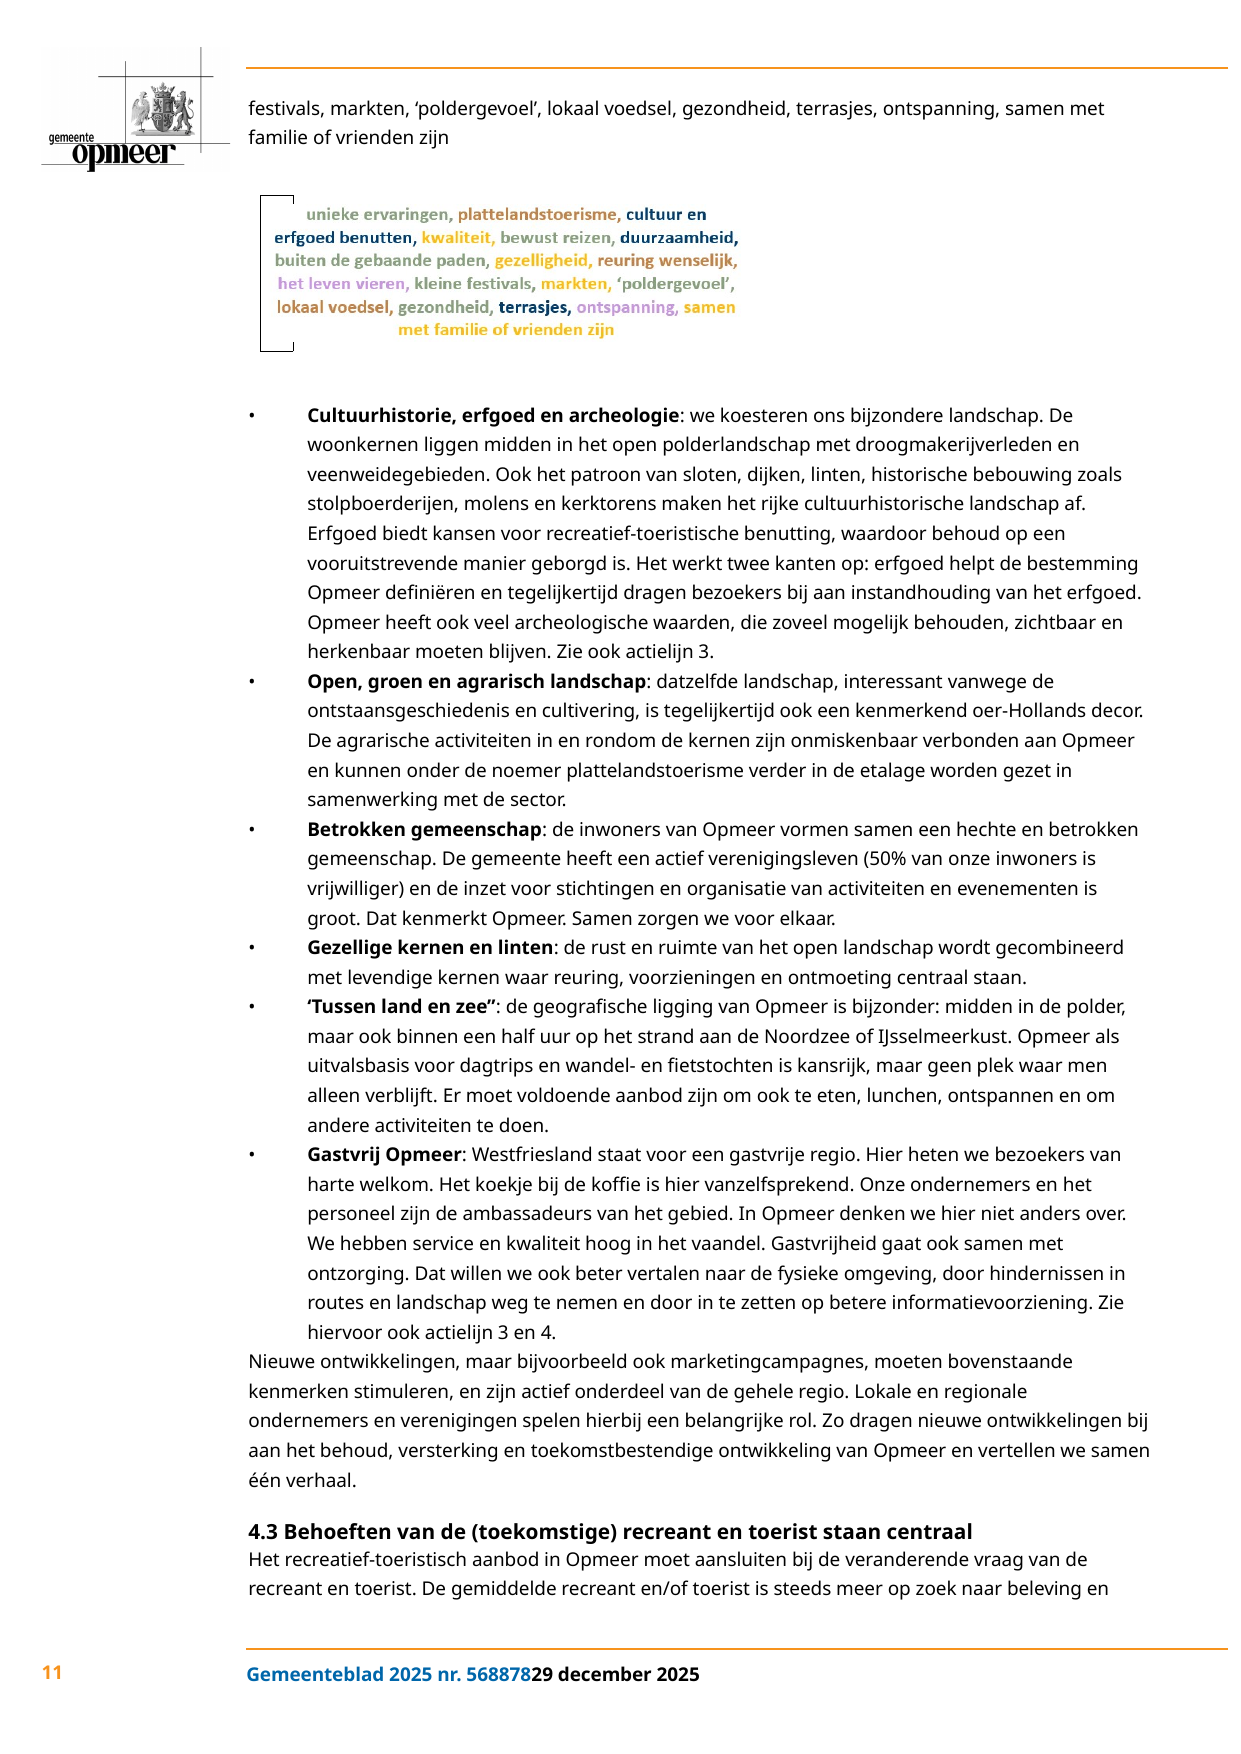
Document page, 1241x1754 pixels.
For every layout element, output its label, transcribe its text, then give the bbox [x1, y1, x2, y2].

list Gezellige kernen en linten: de rust en ruimte van het open landschap wordt gecombineerd met levendige kernen waar reuring, voorzieningen en ontmoeting centraal staan. [248, 934, 1152, 990]
list Gastvrij Opmeer: Westfriesland staat voor een gastvrije regio. Hier heten we bezoekers van harte welkom. Het koekje bij de koffie is hier vanzelfsprekend. Onze ondernemers en het personeel zijn de ambassadeurs van het gebied. In Opmeer denken we hier niet anders over. We hebben service en kwaliteit hoog in het vaandel. Gastvrijheid gaat ook samen met ontzorging. Dat willen we ook beter vertalen naar de fysieke omgeving, door hindernissen in routes en landschap weg te nemen en door in te zetten op betere informatievoorziening. Zie hiervoor ook actielijn 3 en 4. [248, 1141, 1152, 1345]
list Betrokken gemeenschap: de inwoners van Opmeer vormen samen een hechte en betrokken gemeenschap. De gemeente heeft een actief verenigingsleven (50% van onze inwoners is vrijwilliger) en de inzet voor stichtingen en organisatie van activiteiten en evenementen is groot. Dat kenmerkt Opmeer. Samen zorgen we voor elkaar. [248, 816, 1152, 931]
text festivals, markten, ‘poldergevoel’, lokaal voedsel, gezondheid, terrasjes, ontspanning, samen met familie of vrienden zijn [248, 95, 1152, 150]
text 4.3 Behoeften van de (toekomstige) recreant en toerist staan centraal [248, 1517, 1152, 1546]
picture [268, 204, 742, 342]
list Cultuurhistorie, erfgoed en archeologie: we koesteren ons bijzondere landschap. De woonkernen liggen midden in het open polderlandschap met droogmakerijverleden en veenweidegebieden. Ook het patroon van sloten, dijken, linten, historische bebouwing zoals stolpboerderijen, molens en kerktorens maken het rijke cultuurhistorische landschap af. Erfgoed biedt kansen voor recreatief-toeristische benutting, waardoor behoud op een vooruitstrevende manier geborgd is. Het werkt twee kanten op: erfgoed helpt de bestemming Opmeer definiëren en tegelijkertijd dragen bezoekers bij aan instandhouding van het erfgoed. Opmeer heeft ook veel archeologische waarden, die zoveel mogelijk behouden, zichtbaar en herkenbaar moeten blijven. Zie ook actielijn 3. [248, 402, 1152, 664]
picture [41, 47, 231, 172]
text Het recreatief-toeristisch aanbod in Opmeer moet aansluiten bij de veranderende vraag van de recreant en toerist. De gemiddelde recreant en/of toerist is steeds meer op zoek naar beleving en [248, 1546, 1152, 1601]
text Nieuwe ontwikkelingen, maar bijvoorbeeld ook marketingcampagnes, moeten bovenstaande kenmerken stimuleren, en zijn actief onderdeel van de gehele regio. Lokale en regionale ondernemers en verenigingen spelen hierbij een belangrijke rol. Zo dragen nieuwe ontwikkelingen bij aan het behoud, versterking en toekomstbestendige ontwikkeling van Opmeer en vertellen we samen één verhaal. [248, 1348, 1152, 1493]
list Open, groen en agrarisch landschap: datzelfde landschap, interessant vanwege de ontstaansgeschiedenis en cultivering, is tegelijkertijd ook een kenmerkend oer-Hollands decor. De agrarische activiteiten in en rondom de kernen zijn onmiskenbaar verbonden aan Opmeer en kunnen onder de noemer plattelandstoerisme verder in de etalage worden gezet in samenwerking met de sector. [248, 668, 1152, 812]
list ‘Tussen land en zee”: de geografische ligging van Opmeer is bijzonder: midden in de polder, maar ook binnen een half uur op het strand aan de Noordzee of IJsselmeerkust. Opmeer als uitvalsbasis voor dagtrips en wandel- en fietstochten is kansrijk, maar geen plek waar men alleen verblijft. Er moet voldoende aanbod zijn om ook te eten, lunchen, ontspannen en om andere activiteiten te doen. [248, 993, 1152, 1138]
